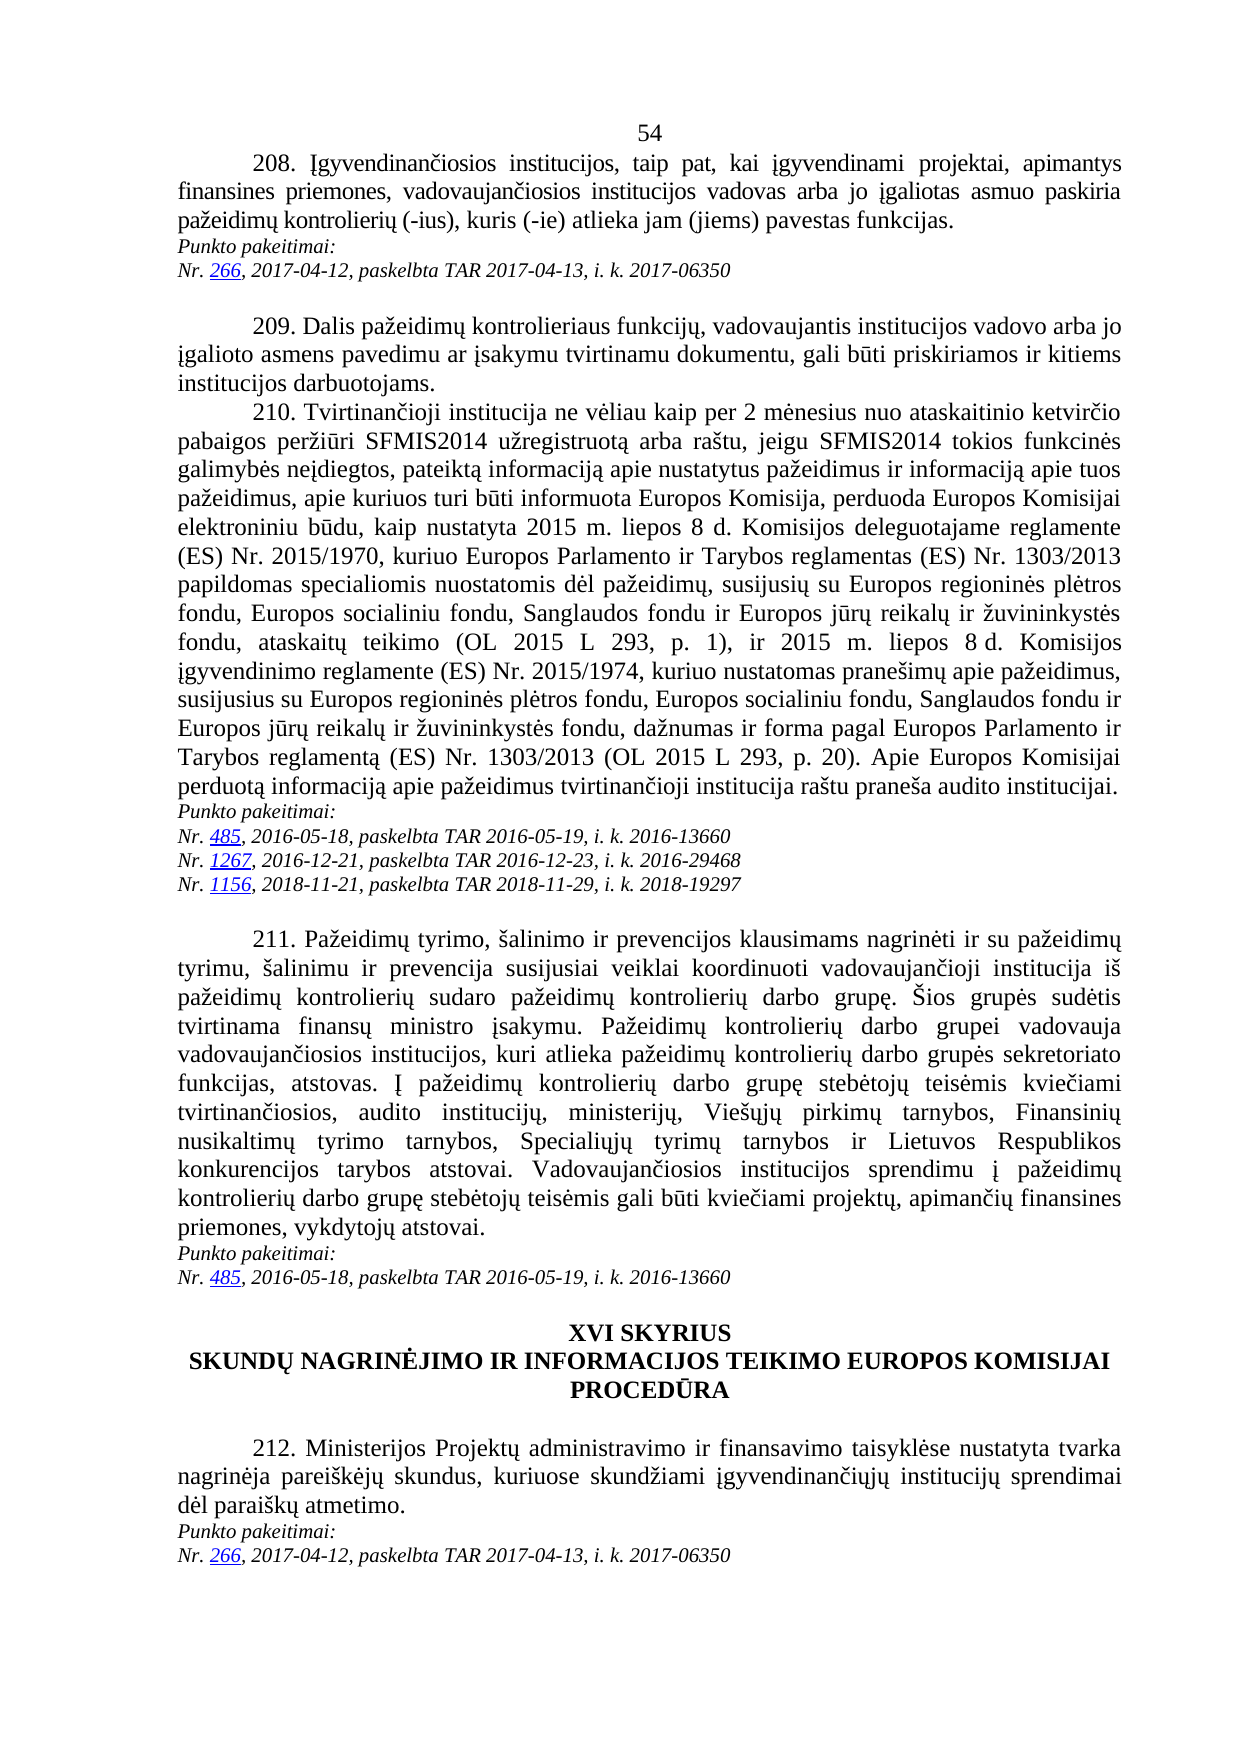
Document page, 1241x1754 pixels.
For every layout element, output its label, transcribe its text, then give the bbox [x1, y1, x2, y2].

text SKUNDŲ NAGRINĖJIMO IR INFORMACIJOS TEIKIMO EUROPOS KOMISIJAI PROCEDŪRA [177, 1346, 1122, 1404]
text 208. Įgyvendinančiosios institucijos, taip pat, kai įgyvendinami projektai, apimantys finansines priemones, vadovaujančiosios institucijos vadovas arba jo įgaliotas asmuo paskiria pažeidimų kontrolierių (-ius), kuris (-ie) atlieka jam (jiems) pavestas funkcijas. [177, 148, 1122, 234]
text Punkto pakeitimai: [177, 234, 1122, 258]
text XVI SKYRIUS [177, 1318, 1122, 1346]
text Nr. 266, 2017-04-12, paskelbta TAR 2017-04-13, i. k. 2017-06350 [177, 258, 1122, 282]
text Punkto pakeitimai: [177, 1519, 1122, 1543]
text Nr. 1267, 2016-12-21, paskelbta TAR 2016-12-23, i. k. 2016-29468 [177, 848, 1122, 872]
text 210. Tvirtinančioji institucija ne vėliau kaip per 2 mėnesius nuo ataskaitinio ketvirčio pabaigos peržiūri SFMIS2014 užregistruotą arba raštu, jeigu SFMIS2014 tokios funkcinės galimybės neįdiegtos, pateiktą informaciją apie nustatytus pažeidimus ir informaciją apie tuos pažeidimus, apie kuriuos turi būti informuota Europos Komisija, perduoda Europos Komisijai elektroniniu būdu, kaip nustatyta 2015 m. liepos 8 d. Komisijos deleguotajame reglamente (ES) Nr. 2015/1970, kuriuo Europos Parlamento ir Tarybos reglamentas (ES) Nr. 1303/2013 papildomas specialiomis nuostatomis dėl pažeidimų, susijusių su Europos regioninės plėtros fondu, Europos socialiniu fondu, Sanglaudos fondu ir Europos jūrų reikalų ir žuvininkystės fondu, ataskaitų teikimo (OL 2015 L 293, p. 1), ir 2015 m. liepos 8 d. Komisijos įgyvendinimo reglamente (ES) Nr. 2015/1974, kuriuo nustatomas pranešimų apie pažeidimus, susijusius su Europos regioninės plėtros fondu, Europos socialiniu fondu, Sanglaudos fondu ir Europos jūrų reikalų ir žuvininkystės fondu, dažnumas ir forma pagal Europos Parlamento ir Tarybos reglamentą (ES) Nr. 1303/2013 (OL 2015 L 293, p. 20). Apie Europos Komisijai perduotą informaciją apie pažeidimus tvirtinančioji institucija raštu praneša audito institucijai. [177, 397, 1122, 799]
text 212. Ministerijos Projektų administravimo ir finansavimo taisyklėse nustatyta tvarka nagrinėja pareiškėjų skundus, kuriuose skundžiami įgyvendinančiųjų institucijų sprendimai dėl paraiškų atmetimo. [177, 1433, 1122, 1519]
text 209. Dalis pažeidimų kontrolieriaus funkcijų, vadovaujantis institucijos vadovo arba jo įgalioto asmens pavedimu ar įsakymu tvirtinamu dokumentu, gali būti priskiriamos ir kitiems institucijos darbuotojams. [177, 311, 1122, 397]
text Nr. 1156, 2018-11-21, paskelbta TAR 2018-11-29, i. k. 2018-19297 [177, 872, 1122, 896]
text Nr. 485, 2016-05-18, paskelbta TAR 2016-05-19, i. k. 2016-13660 [177, 823, 1122, 848]
text Nr. 485, 2016-05-18, paskelbta TAR 2016-05-19, i. k. 2016-13660 [177, 1265, 1122, 1289]
text Nr. 266, 2017-04-12, paskelbta TAR 2017-04-13, i. k. 2017-06350 [177, 1543, 1122, 1567]
text Punkto pakeitimai: [177, 1241, 1122, 1265]
text Punkto pakeitimai: [177, 799, 1122, 823]
text 211. Pažeidimų tyrimo, šalinimo ir prevencijos klausimams nagrinėti ir su pažeidimų tyrimu, šalinimu ir prevencija susijusiai veiklai koordinuoti vadovaujančioji institucija iš pažeidimų kontrolierių sudaro pažeidimų kontrolierių darbo grupę. Šios grupės sudėtis tvirtinama finansų ministro įsakymu. Pažeidimų kontrolierių darbo grupei vadovauja vadovaujančiosios institucijos, kuri atlieka pažeidimų kontrolierių darbo grupės sekretoriato funkcijas, atstovas. Į pažeidimų kontrolierių darbo grupę stebėtojų teisėmis kviečiami tvirtinančiosios, audito institucijų, ministerijų, Viešųjų pirkimų tarnybos, Finansinių nusikaltimų tyrimo tarnybos, Specialiųjų tyrimų tarnybos ir Lietuvos Respublikos konkurencijos tarybos atstovai. Vadovaujančiosios institucijos sprendimu į pažeidimų kontrolierių darbo grupę stebėtojų teisėmis gali būti kviečiami projektų, apimančių finansines priemones, vykdytojų atstovai. [177, 924, 1122, 1241]
